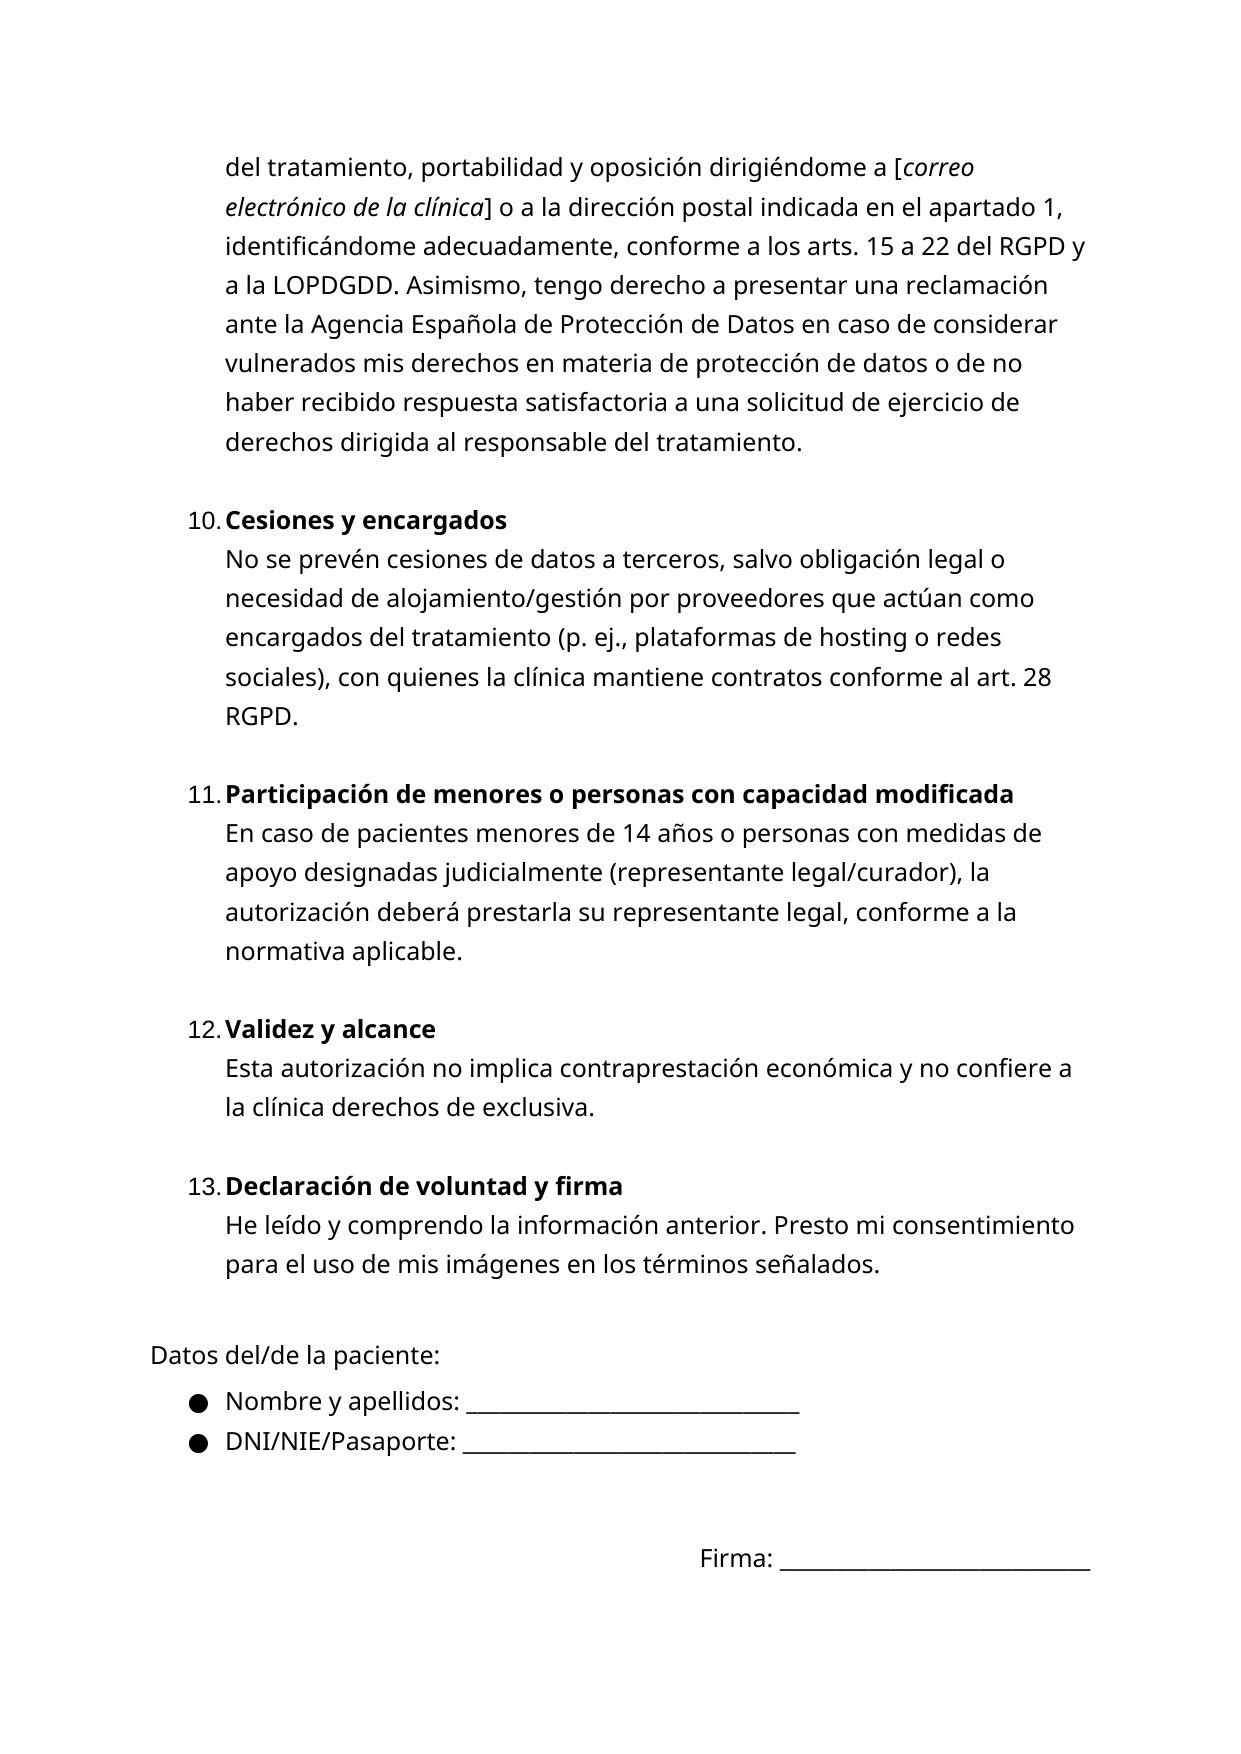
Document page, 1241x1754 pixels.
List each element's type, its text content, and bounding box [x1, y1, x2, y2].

list Validez y alcance Esta autorización no implica contraprestación económica y no confiere a la clínica derechos de exclusiva. [187, 1012, 1090, 1124]
list Declaración de voluntad y firma He leído y comprendo la información anterior. Presto mi consentimiento para el uso de mis imágenes en los términos señalados. [187, 1168, 1090, 1281]
list del tratamiento, portabilidad y oposición dirigiéndome a [correo electrónico de la clínica] o a la dirección postal indicada en el apartado 1, identificándome adecuadamente, conforme a los arts. 15 a 22 del RGPD y a la LOPDGDD. Asimismo, tengo derecho a presentar una reclamación ante la Agencia Española de Protección de Datos en caso de considerar vulnerados mis derechos en materia de protección de datos o de no haber recibido respuesta satisfactoria a una solicitud de ejercicio de derechos dirigida al responsable del tratamiento. [187, 150, 1090, 458]
list DNI/NIE/Pasaporte: ______________________________ [187, 1423, 1090, 1457]
list Nombre y apellidos: ______________________________ [187, 1384, 1090, 1418]
text Datos del/de la paciente: [150, 1337, 1090, 1372]
list Participación de menores o personas con capacidad modificada En caso de pacientes menores de 14 años o personas con medidas de apoyo designadas judicialmente (representante legal/curador), la autorización deberá prestarla su representante legal, conforme a la normativa aplicable. [187, 777, 1090, 967]
text Firma: ____________________________ [150, 1541, 1090, 1575]
list Cesiones y encargados No se prevén cesiones de datos a terceros, salvo obligación legal o necesidad de alojamiento/gestión por proveedores que actúan como encargados del tratamiento (p. ej., plataformas de hosting o redes sociales), con quienes la clínica mantiene contratos conforme al art. 28 RGPD. [187, 502, 1090, 732]
